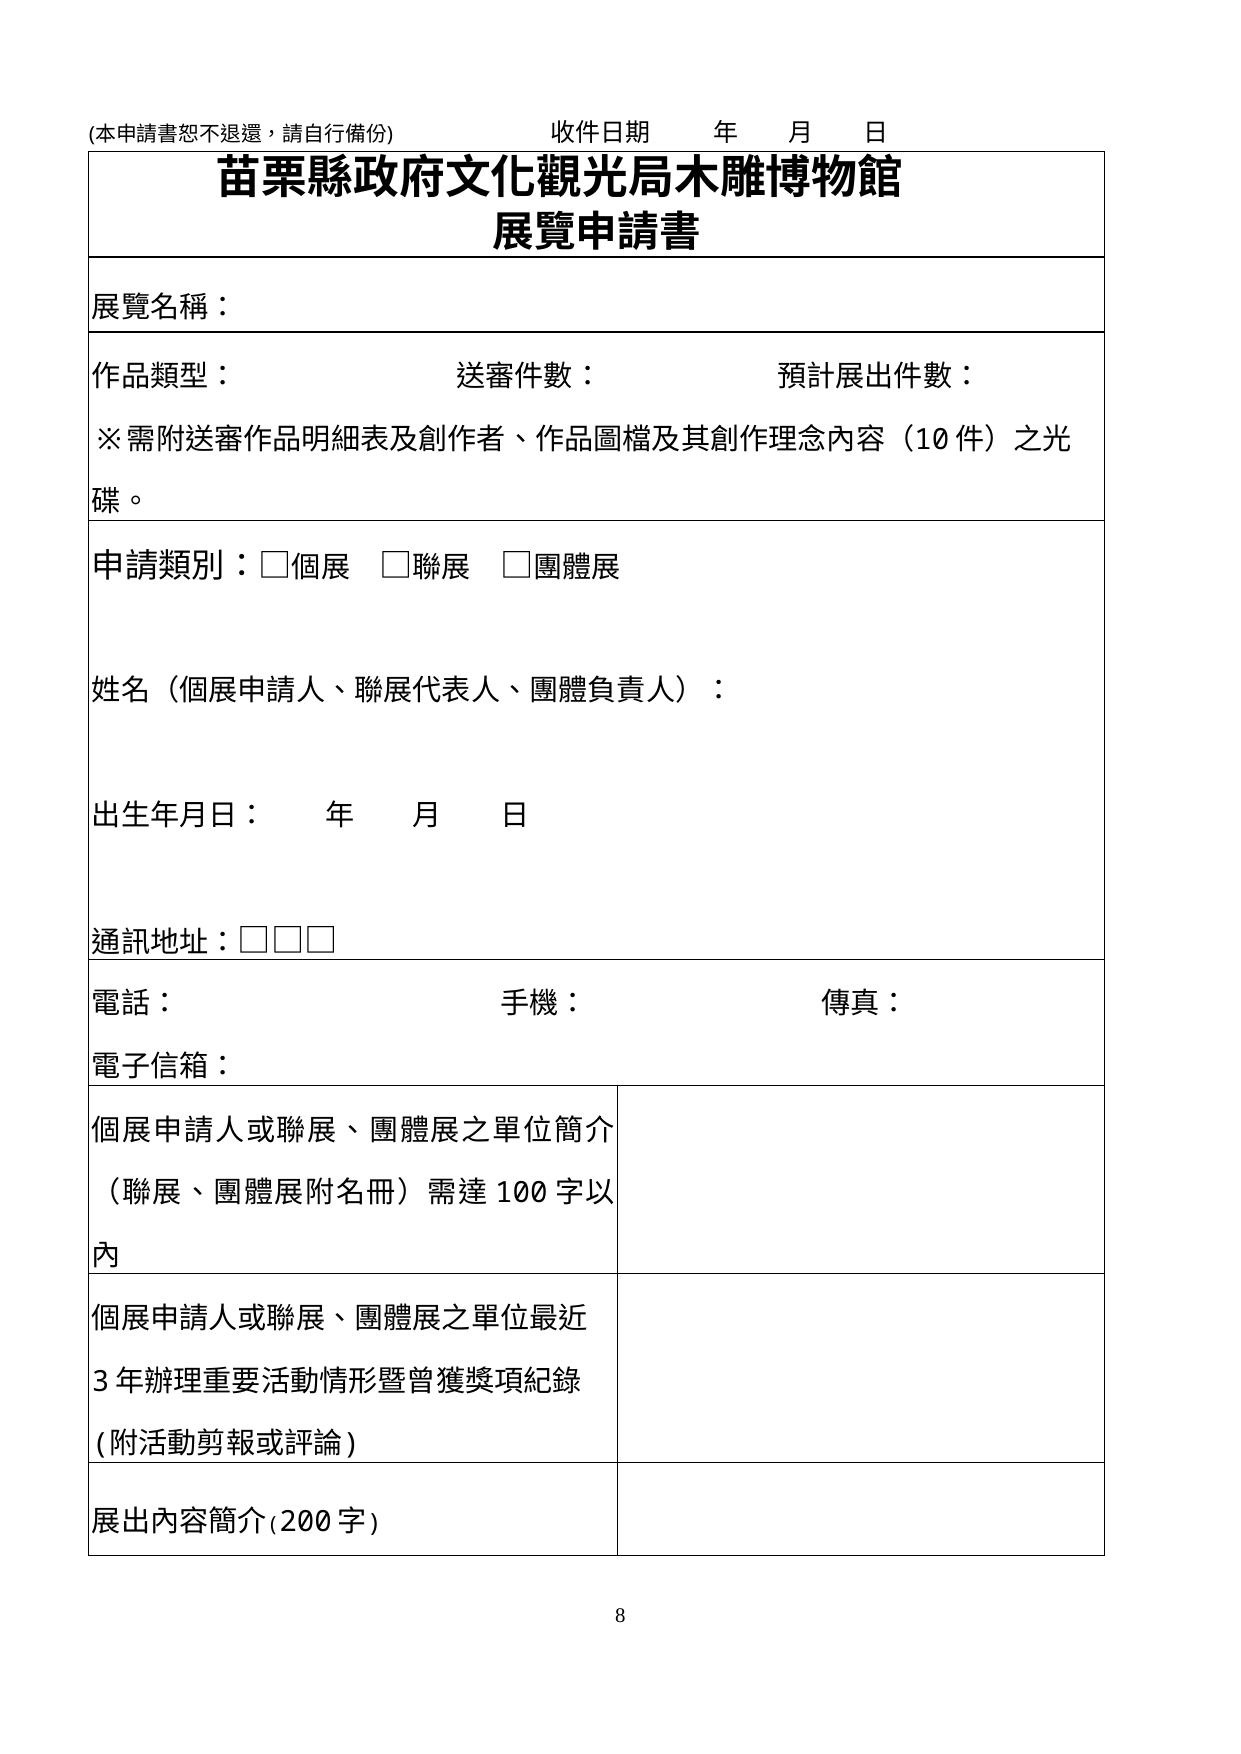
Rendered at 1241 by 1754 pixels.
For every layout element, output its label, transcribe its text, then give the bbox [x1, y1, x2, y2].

table_header 苗栗縣政府文化觀光局木雕博物館 展覽申請書 [89, 152, 1104, 256]
table_cell 作品類型： 送審件數： 預計展出件數： ※需附送審作品明細表及創作者、作品圖檔及其創作理念內容（10件）之光碟。 [89, 333, 1104, 520]
table_cell 個展申請人或聯展、團體展之單位最近 3年辦理重要活動情形暨曾獲獎項紀錄 (附活動剪報或評論) [89, 1274, 617, 1462]
table_cell [618, 1463, 1104, 1554]
table_cell 展出內容簡介(200字) [89, 1463, 617, 1554]
table_cell 展覽名稱： [89, 258, 1104, 331]
text (本申請書恕不退還，請自行備份) 收件日期 年 月 日 [89, 89, 1152, 151]
table_cell [618, 1274, 1104, 1462]
table_cell 電話： 手機： 傳真： 電子信箱： [89, 960, 1104, 1084]
table_cell [618, 1086, 1104, 1273]
table_cell 申請類別：□個展 □聯展 □團體展 姓名（個展申請人、聯展代表人、團體負責人）： 出生年月日： 年 月 日 通訊地址：□□□ [89, 521, 1104, 958]
table_cell 個展申請人或聯展、團體展之單位簡介（聯展、團體展附名冊）需達100字以內 [89, 1086, 617, 1273]
